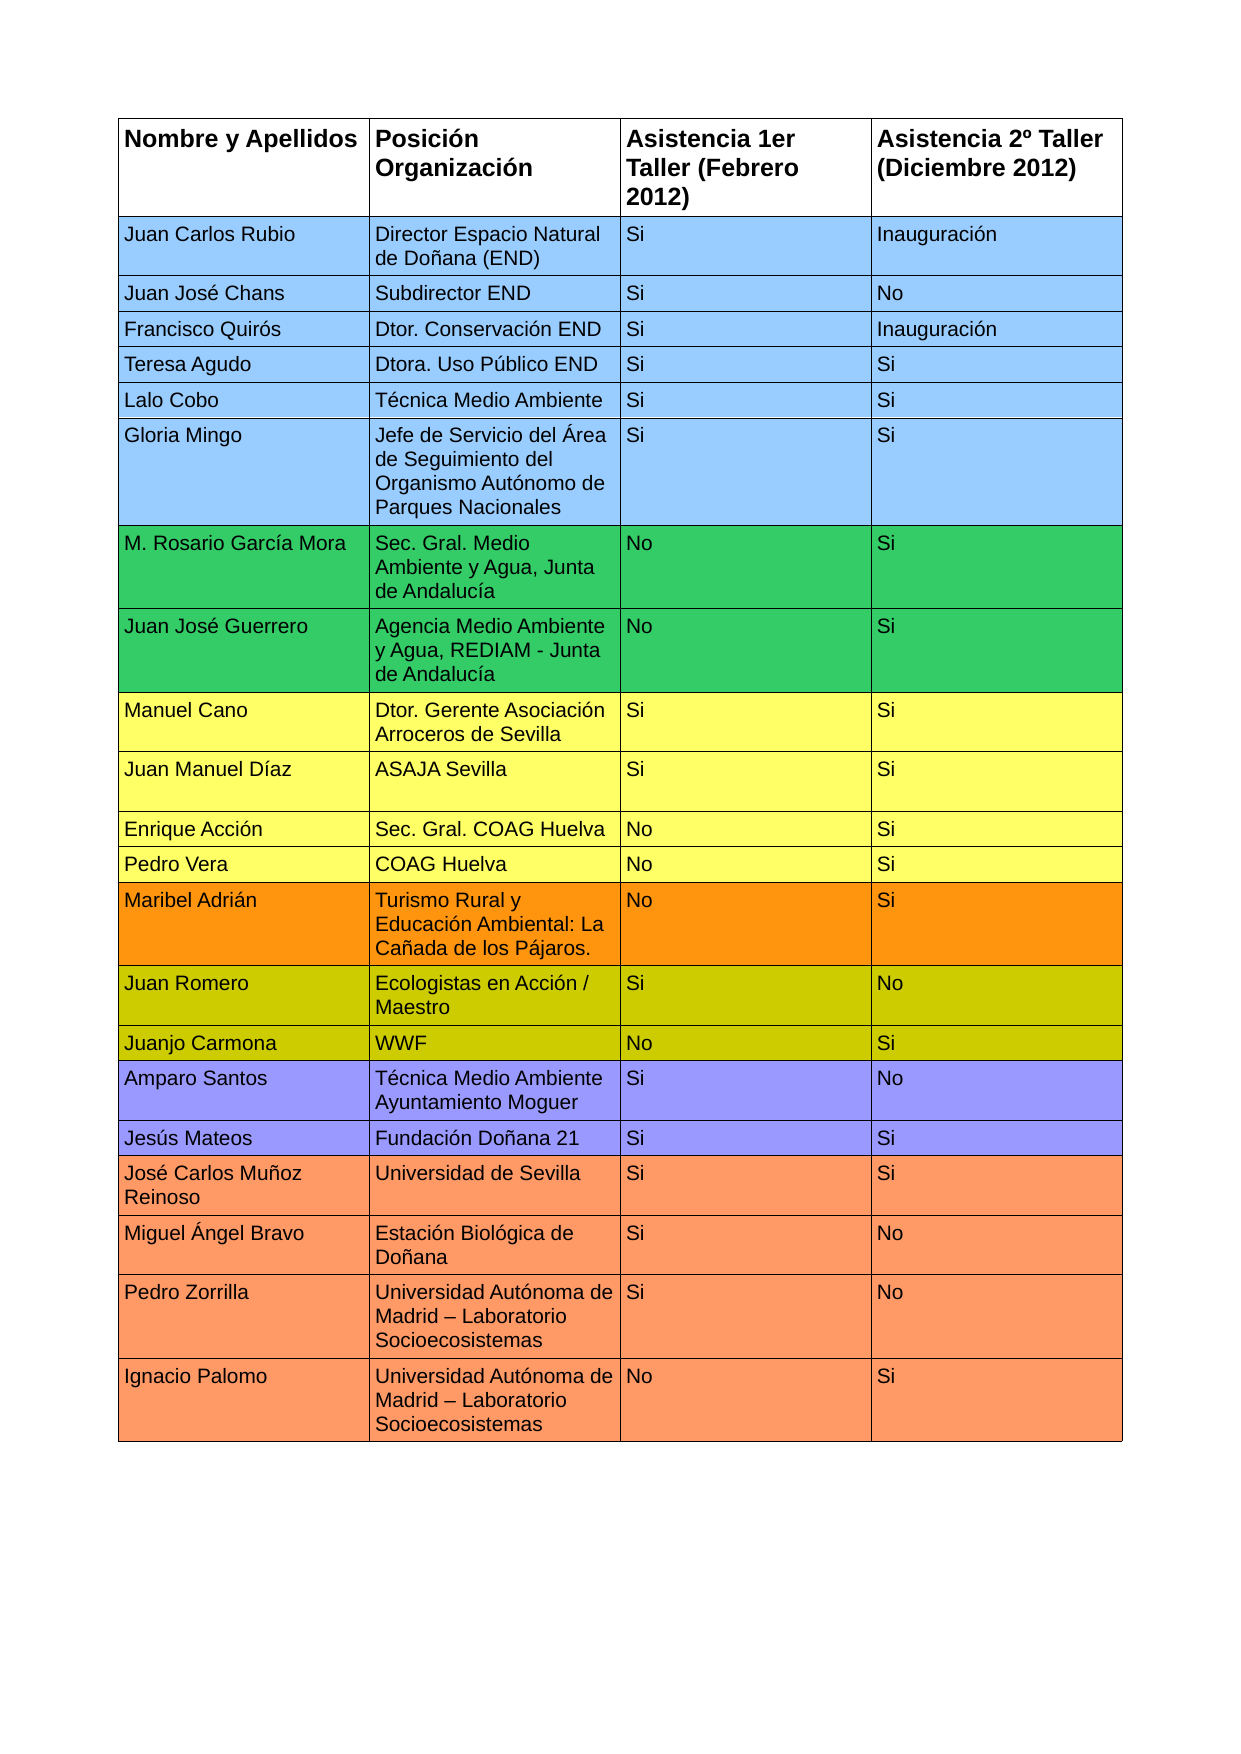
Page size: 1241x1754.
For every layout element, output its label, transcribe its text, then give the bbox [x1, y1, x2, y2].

table_cell Ignacio Palomo [119, 1359, 369, 1441]
table_cell Si [621, 1061, 871, 1120]
table_cell No [872, 1275, 1122, 1358]
table_cell Enrique Acción [119, 812, 369, 846]
table_cell Manuel Cano [119, 693, 369, 751]
table_cell Miguel Ángel Bravo [119, 1216, 369, 1274]
table_cell Técnica Medio Ambiente Ayuntamiento Moguer [370, 1061, 620, 1120]
table_cell Si [872, 383, 1122, 417]
table_cell No [872, 1216, 1122, 1274]
table_cell Si [621, 752, 871, 811]
table_cell Maribel Adrián [119, 883, 369, 965]
table_cell Lalo Cobo [119, 383, 369, 417]
table_cell No [621, 1026, 871, 1060]
table_cell No [872, 1061, 1122, 1120]
table_cell Juan José Chans [119, 276, 369, 311]
table_cell José Carlos Muñoz Reinoso [119, 1156, 369, 1215]
table_cell Si [872, 1026, 1122, 1060]
table_cell Universidad Autónoma de Madrid – Laboratorio Socioecosistemas [370, 1359, 620, 1441]
table_cell Dtor. Conservación END [370, 312, 620, 346]
table_cell Jesús Mateos [119, 1121, 369, 1155]
table_header Nombre y Apellidos [119, 119, 369, 216]
table_cell Estación Biológica de Doñana [370, 1216, 620, 1274]
table_cell Jefe de Servicio del Área de Seguimiento del Organismo Autónomo de Parques Nacionales [370, 419, 620, 525]
table_cell Subdirector END [370, 276, 620, 311]
table_cell No [872, 276, 1122, 311]
table_cell Si [872, 812, 1122, 846]
table_cell ASAJA Sevilla [370, 752, 620, 811]
table_cell Si [621, 693, 871, 751]
table_cell Si [621, 1156, 871, 1215]
table_cell No [872, 966, 1122, 1025]
table_header Asistencia 1er Taller (Febrero 2012) [621, 119, 871, 216]
table_cell Si [621, 1275, 871, 1358]
table_cell Inauguración [872, 312, 1122, 346]
table_cell Amparo Santos [119, 1061, 369, 1120]
table_cell WWF [370, 1026, 620, 1060]
table_cell Dtora. Uso Público END [370, 347, 620, 382]
table_cell Si [872, 1121, 1122, 1155]
table_cell Fundación Doñana 21 [370, 1121, 620, 1155]
table_header Posición Organización [370, 119, 620, 216]
table_cell M. Rosario García Mora [119, 526, 369, 608]
table_cell No [621, 609, 871, 692]
table_cell Juan José Guerrero [119, 609, 369, 692]
table_cell Si [621, 276, 871, 311]
table_cell No [621, 1359, 871, 1441]
table_cell Sec. Gral. COAG Huelva [370, 812, 620, 846]
table_cell Dtor. Gerente Asociación Arroceros de Sevilla [370, 693, 620, 751]
table_cell No [621, 883, 871, 965]
table_cell COAG Huelva [370, 847, 620, 882]
table_header Asistencia 2º Taller (Diciembre 2012) [872, 119, 1122, 216]
table_cell Si [872, 609, 1122, 692]
table_cell Agencia Medio Ambiente y Agua, REDIAM - Junta de Andalucía [370, 609, 620, 692]
table_cell Técnica Medio Ambiente [370, 383, 620, 417]
table_cell Si [621, 1121, 871, 1155]
table_cell Si [621, 383, 871, 417]
table_cell No [621, 847, 871, 882]
table_cell Si [872, 883, 1122, 965]
table_cell Si [621, 966, 871, 1025]
table_cell Si [872, 1156, 1122, 1215]
table_cell Si [621, 217, 871, 275]
table_cell Si [621, 1216, 871, 1274]
table_cell No [621, 812, 871, 846]
table_cell Director Espacio Natural de Doñana (END) [370, 217, 620, 275]
table_cell Teresa Agudo [119, 347, 369, 382]
table_cell Si [872, 847, 1122, 882]
table_cell Gloria Mingo [119, 419, 369, 525]
table_cell Si [621, 347, 871, 382]
table_cell Si [872, 1359, 1122, 1441]
table_cell Juan Carlos Rubio [119, 217, 369, 275]
table_cell Si [872, 419, 1122, 525]
table_cell Ecologistas en Acción / Maestro [370, 966, 620, 1025]
table_cell Juanjo Carmona [119, 1026, 369, 1060]
table_cell Juan Manuel Díaz [119, 752, 369, 811]
table_cell Si [872, 752, 1122, 811]
table_cell Pedro Zorrilla [119, 1275, 369, 1358]
table_cell Turismo Rural y Educación Ambiental: La Cañada de los Pájaros. [370, 883, 620, 965]
table_cell Si [621, 419, 871, 525]
table_cell Sec. Gral. Medio Ambiente y Agua, Junta de Andalucía [370, 526, 620, 608]
table_cell Si [872, 526, 1122, 608]
table_cell Francisco Quirós [119, 312, 369, 346]
table_cell Si [872, 347, 1122, 382]
table_cell Juan Romero [119, 966, 369, 1025]
table_cell Si [621, 312, 871, 346]
table_cell Pedro Vera [119, 847, 369, 882]
table_cell No [621, 526, 871, 608]
table_cell Universidad Autónoma de Madrid – Laboratorio Socioecosistemas [370, 1275, 620, 1358]
table_cell Universidad de Sevilla [370, 1156, 620, 1215]
table_cell Si [872, 693, 1122, 751]
table_cell Inauguración [872, 217, 1122, 275]
